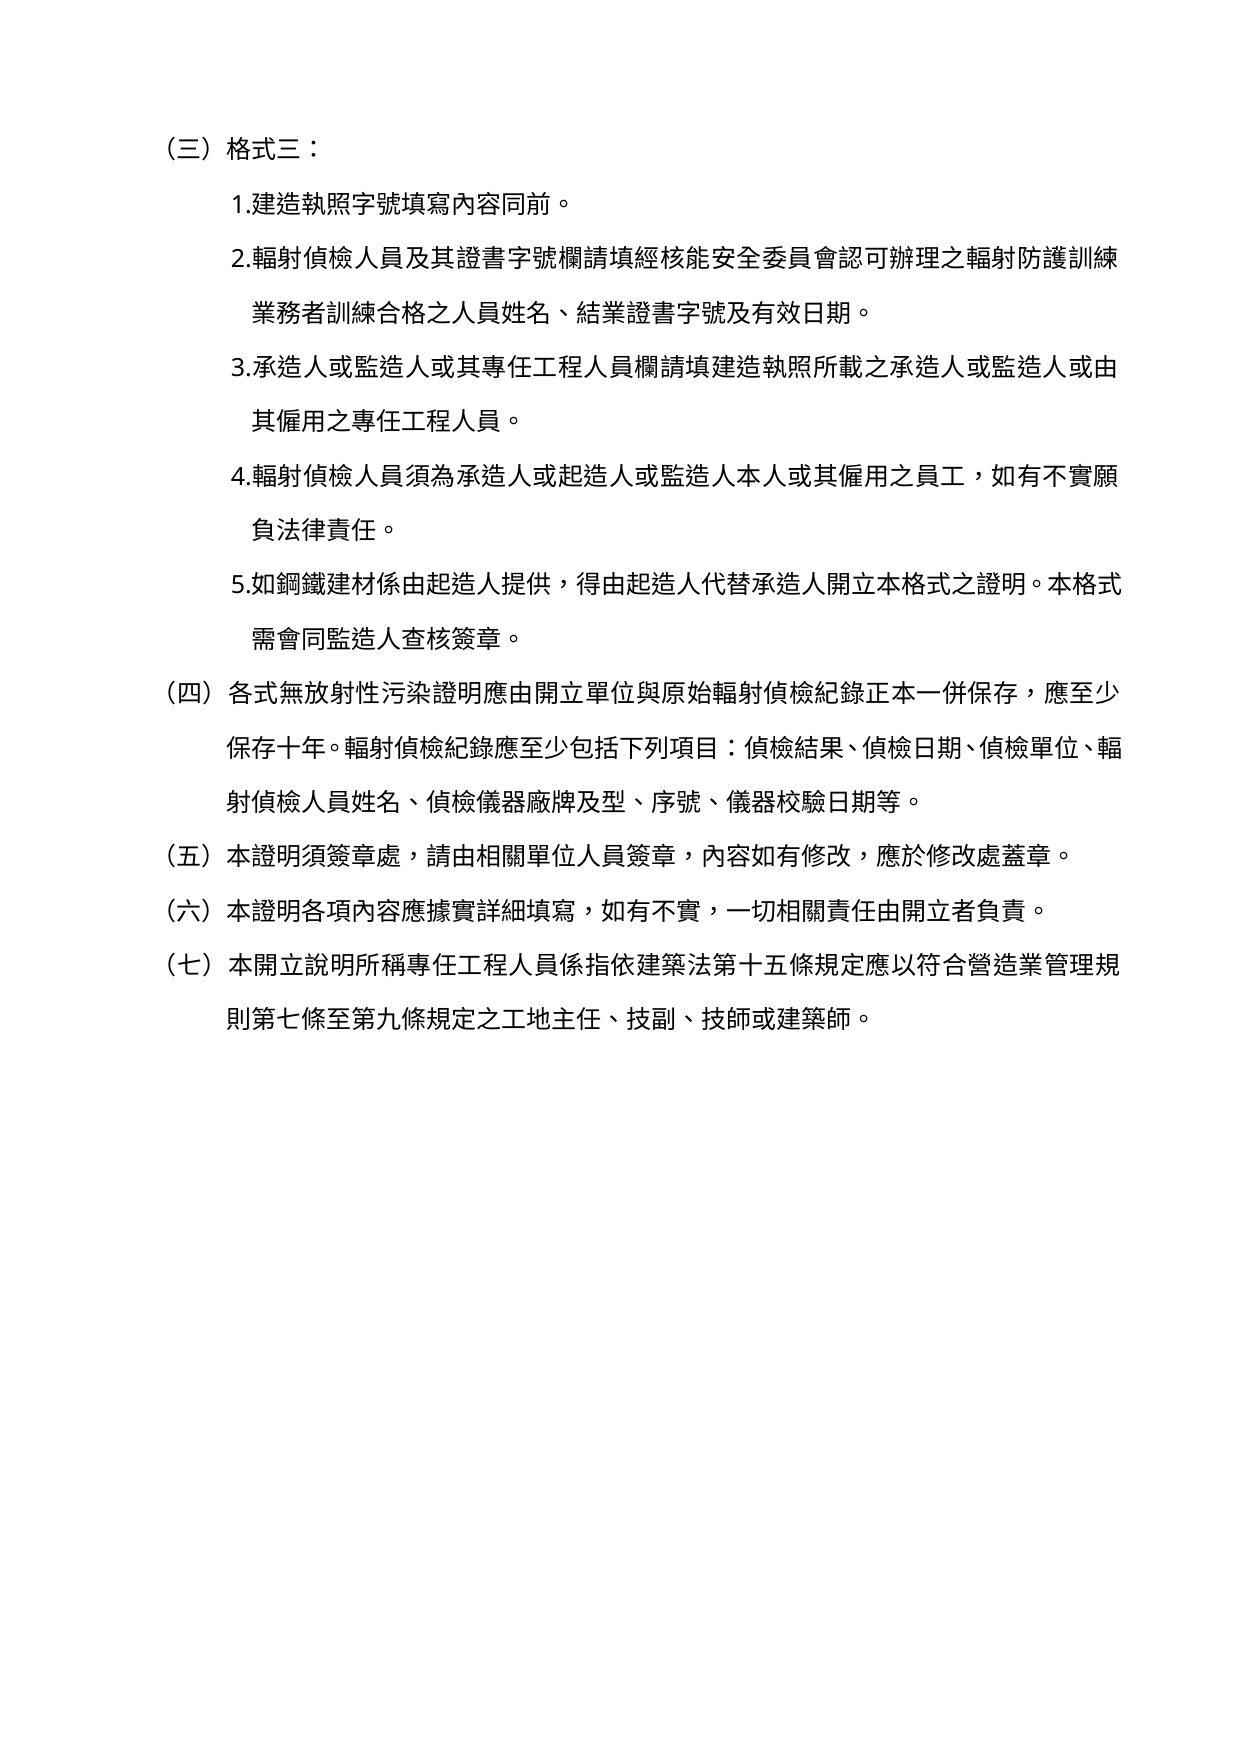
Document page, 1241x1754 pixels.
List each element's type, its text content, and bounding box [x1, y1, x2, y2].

text 5.如鋼鐵建材係由起造人提供，得由起造人代替承造人開立本格式之證明。本格式需會同監造人查核簽章。 [231, 565, 1122, 656]
text （三）格式三： [151, 130, 1122, 166]
text 4.輻射偵檢人員須為承造人或起造人或監造人本人或其僱用之員工，如有不實願負法律責任。 [231, 456, 1122, 547]
text （七）本開立說明所稱專任工程人員係指依建築法第十五條規定應以符合營造業管理規則第七條至第九條規定之工地主任、技副、技師或建築師。 [151, 946, 1122, 1036]
text （五）本證明須簽章處，請由相關單位人員簽章，內容如有修改，應於修改處蓋章。 [151, 837, 1122, 873]
text 1.建造執照字號填寫內容同前。 [231, 184, 1122, 221]
text （六）本證明各項內容應據實詳細填寫，如有不實，一切相關責任由開立者負責。 [151, 891, 1122, 927]
text （四）各式無放射性污染證明應由開立單位與原始輻射偵檢紀錄正本一併保存，應至少保存十年。輻射偵檢紀錄應至少包括下列項目：偵檢結果、偵檢日期、偵檢單位、輻射偵檢人員姓名、偵檢儀器廠牌及型、序號、儀器校驗日期等。 [151, 674, 1122, 819]
text 2.輻射偵檢人員及其證書字號欄請填經核能安全委員會認可辦理之輻射防護訓練業務者訓練合格之人員姓名、結業證書字號及有效日期。 [231, 239, 1122, 329]
text 3.承造人或監造人或其專任工程人員欄請填建造執照所載之承造人或監造人或由其僱用之專任工程人員。 [231, 347, 1122, 438]
